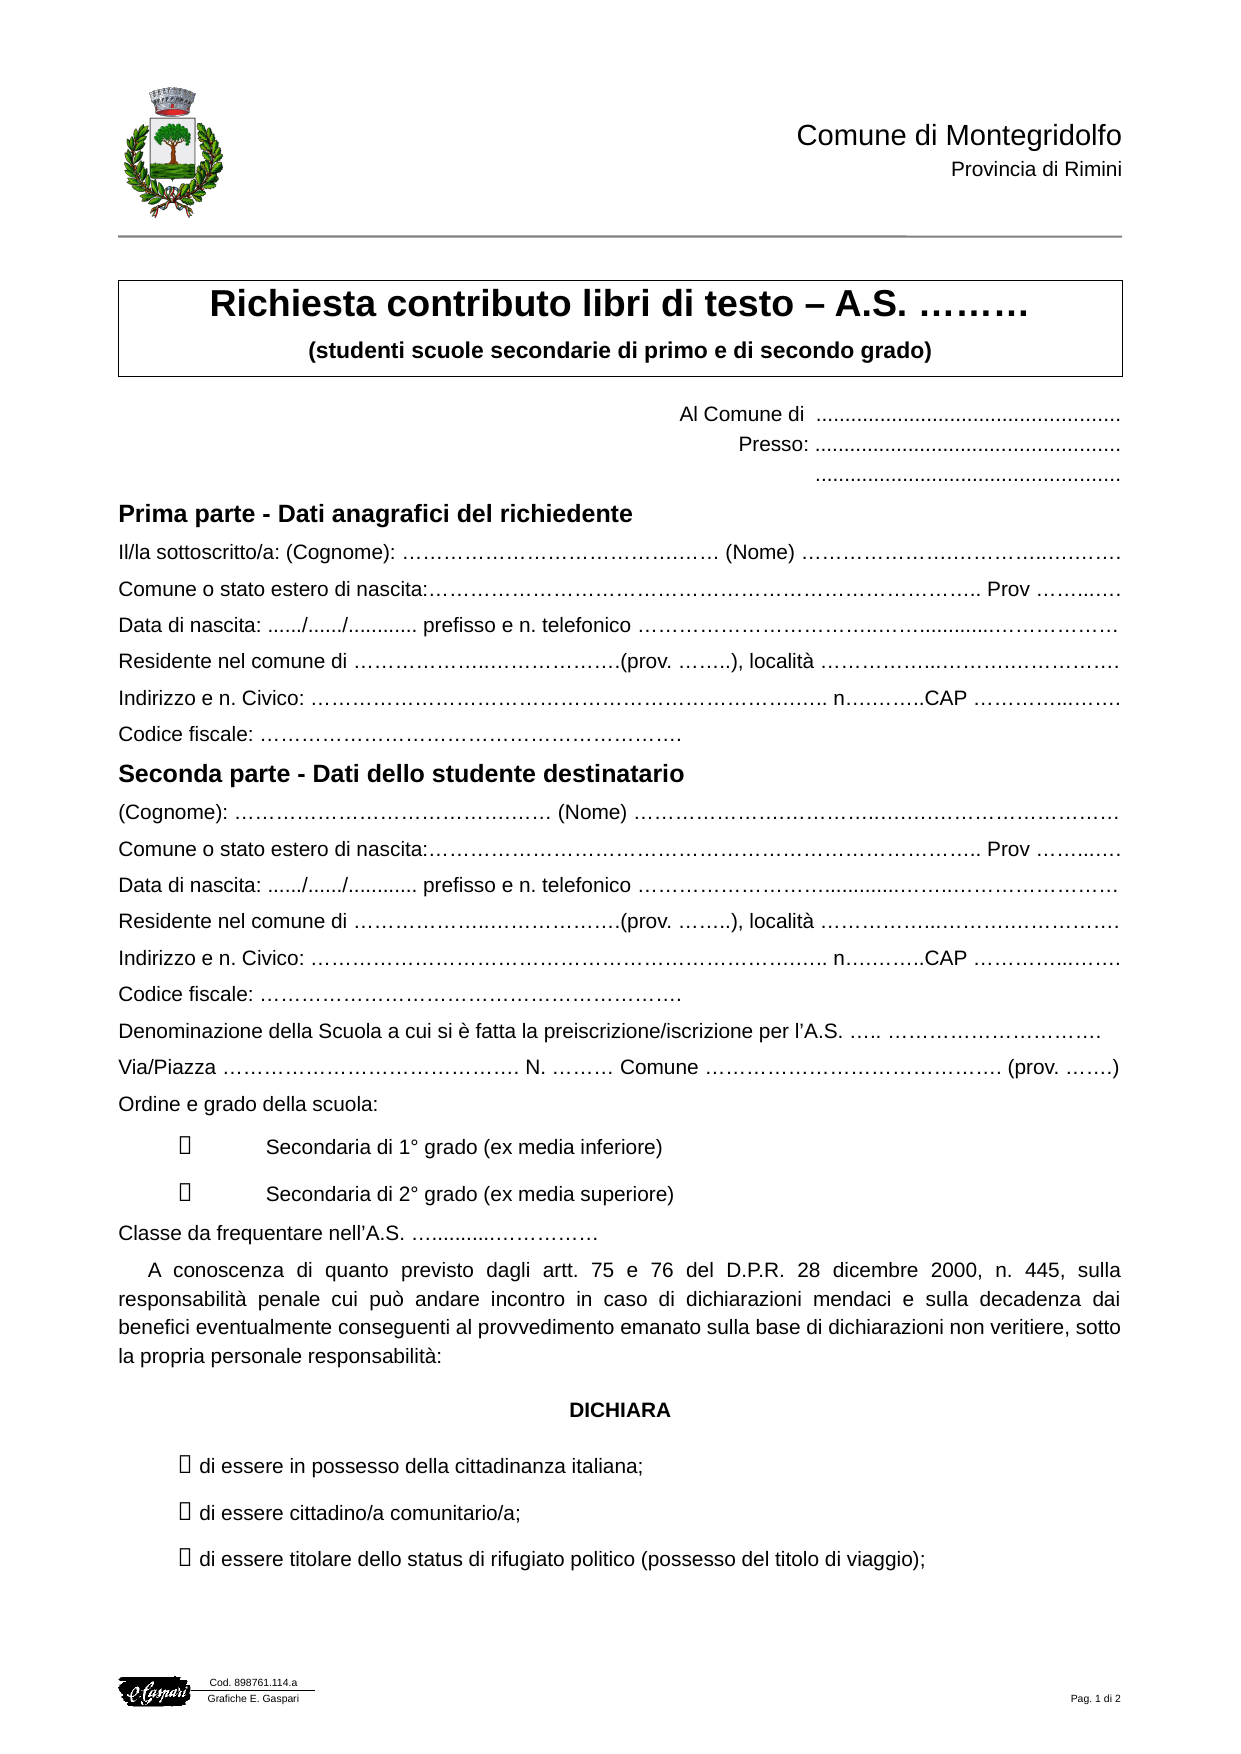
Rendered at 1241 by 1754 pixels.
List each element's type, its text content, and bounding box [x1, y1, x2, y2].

text Data di nascita: ....../....../............ prefisso e n. telefonico ……………………………..…….............……………… [118, 613, 1122, 637]
text (Cognome): ………………………………….…… (Nome) ………………….…………..….….……………………… [118, 800, 1122, 824]
text Via/Piazza ……………………………………. N. ……… Comune ……………………………………. (prov. …….) [118, 1055, 1122, 1079]
text Residente nel comune di ………………..……………….(prov. ……..), località ……………...……….……………. [118, 649, 1122, 673]
text  di essere in possesso della cittadinanza italiana; [177, 1447, 1122, 1481]
text Al Comune di [679, 402, 1122, 426]
picture [122, 87, 224, 219]
text Comune o stato estero di nascita:…………………………………………………………………….. Prov ……...…. [118, 576, 1122, 600]
text Comune di Montegridolfo [224, 118, 1122, 152]
text Il/la sottoscritto/a: (Cognome): ………………………………….…… (Nome) ………………….…………..….……. [118, 540, 1122, 564]
text Prima parte - Dati anagrafici del richiedente [118, 499, 1122, 527]
text  di essere cittadino/a comunitario/a; [177, 1493, 1122, 1527]
text Denominazione della Scuola a cui si è fatta la preiscrizione/iscrizione per l’A.S. ….. …………………………. [118, 1019, 1122, 1043]
text Ordine e grado della scuola: [118, 1092, 1122, 1116]
text A conoscenza di quanto previsto dagli artt. 75 e 76 del D.P.R. 28 dicembre 2000, n. 445, sulla responsabilità penale cui può andare incontro in caso di dichiarazioni mendaci e sulla decadenza dai benefici eventualmente conseguenti al provvedimento emanato sulla base di dichiarazioni non veritiere, sotto la propria personale responsabilità: [118, 1258, 1122, 1368]
text Codice fiscale: ……………………………………………………. [118, 722, 1122, 746]
text Presso: [738, 432, 1122, 456]
text  Secondaria di 2° grado (ex media superiore) [177, 1174, 1122, 1209]
table_header Richiesta contributo libri di testo – A.S. ……… (studenti scuole secondarie di primo e di secondo grado) [119, 281, 1122, 376]
text Codice fiscale: ……………………………………………………. [118, 982, 1122, 1006]
text Indirizzo e n. Civico: …………………………………………………………….….. n….……..CAP …………...……. [118, 946, 1122, 970]
text Seconda parte - Dati dello studente destinatario [118, 759, 1122, 787]
text Data di nascita: ....../....../............ prefisso e n. telefonico ……………………….............……..…………………… [118, 873, 1122, 897]
text Comune o stato estero di nascita:…………………………………………………………………….. Prov ……...…. [118, 836, 1122, 860]
text Provincia di Rimini [224, 157, 1122, 181]
text Indirizzo e n. Civico: …………………………………………………………….….. n….……..CAP …………...……. [118, 686, 1122, 710]
text DICHIARA [118, 1398, 1122, 1422]
text Classe da frequentare nell’A.S. …...........…………… [118, 1221, 1122, 1245]
text  Secondaria di 1° grado (ex media inferiore) [177, 1128, 1122, 1162]
text Residente nel comune di ………………..……………….(prov. ……..), località ……………...……….……………. [118, 909, 1122, 933]
picture [117, 1675, 191, 1707]
text  di essere titolare dello status di rifugiato politico (possesso del titolo di viaggio); [177, 1540, 1122, 1574]
